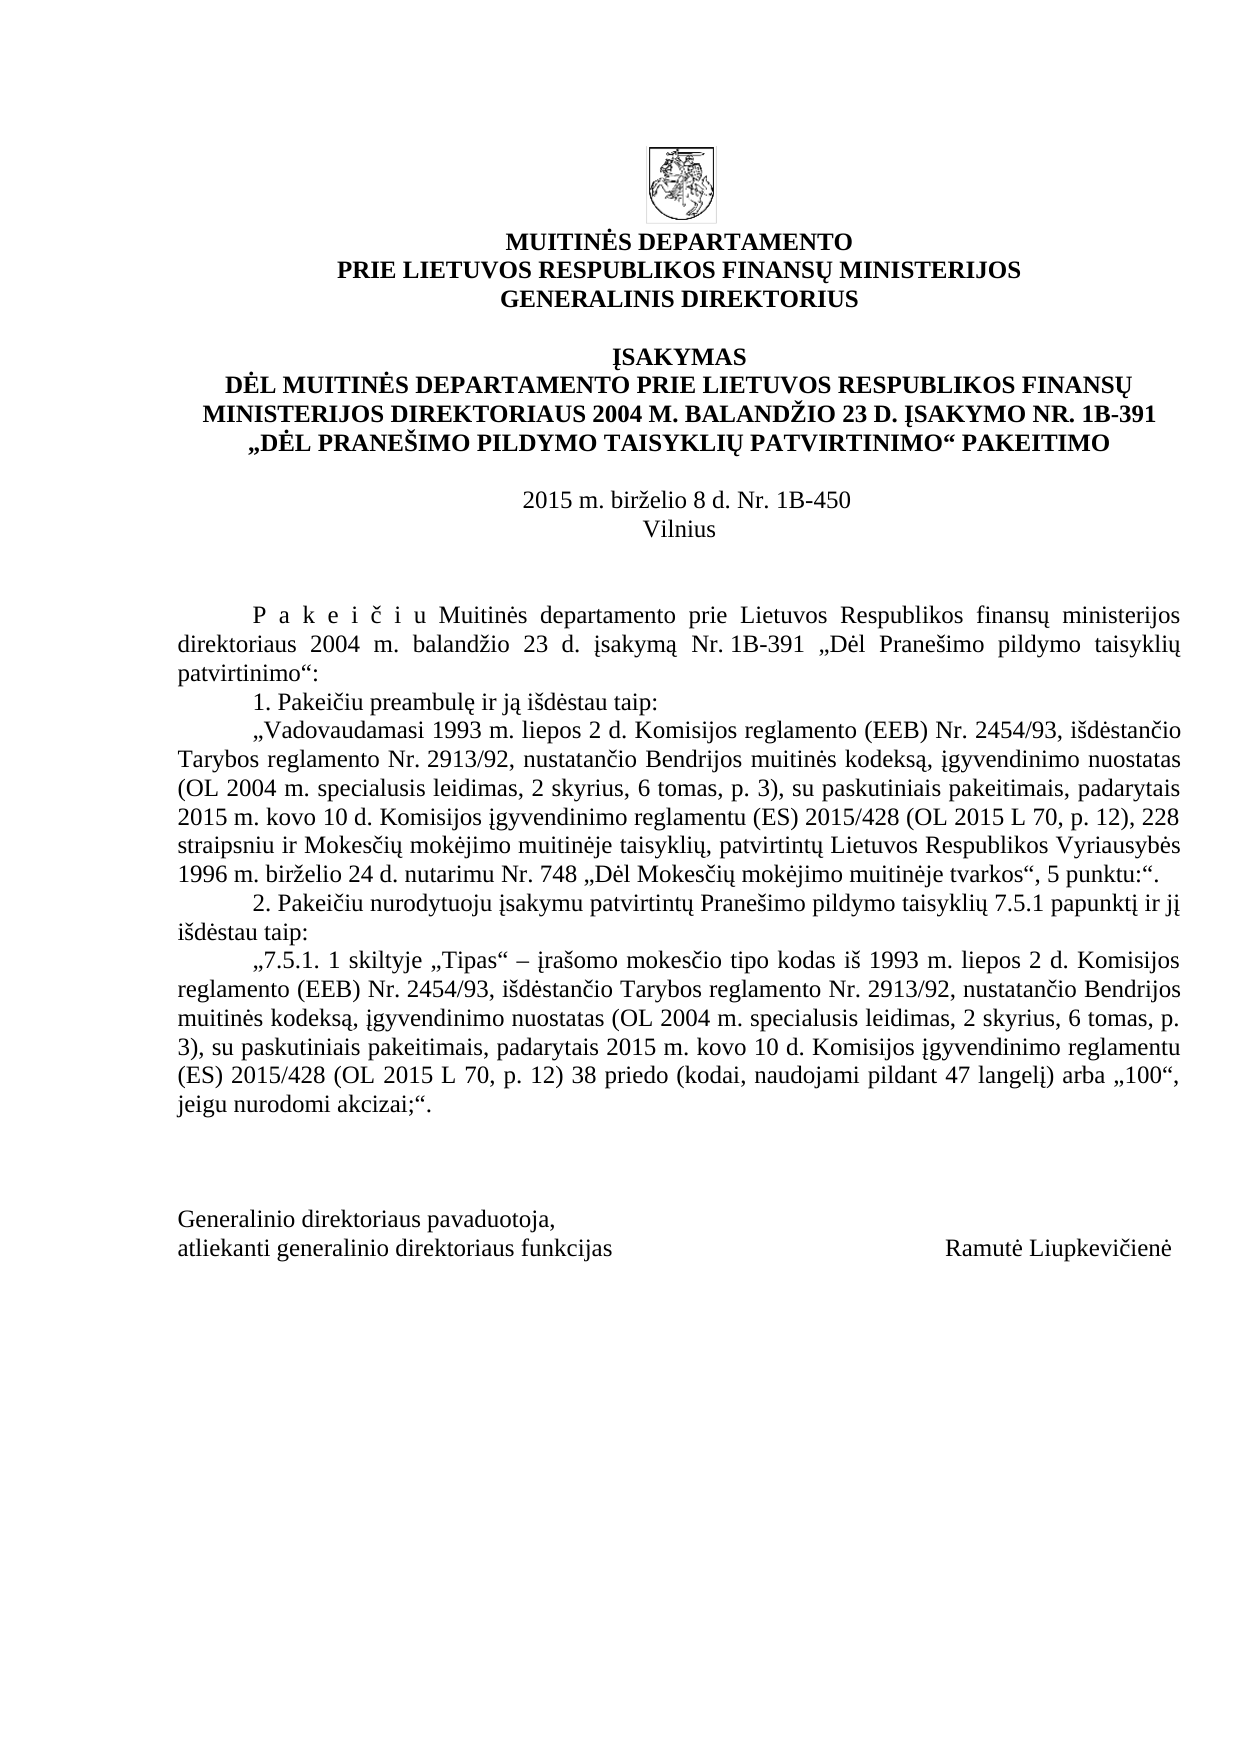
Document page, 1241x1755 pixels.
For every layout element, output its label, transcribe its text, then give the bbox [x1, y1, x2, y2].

text „7.5.1. 1 skiltyje „Tipas“ – įrašomo mokesčio tipo kodas iš 1993 m. liepos 2 d. Komisijos reglamento (EEB) Nr. 2454/93, išdėstančio Tarybos reglamento Nr. 2913/92, nustatančio Bendrijos muitinės kodeksą, įgyvendinimo nuostatas (OL 2004 m. specialusis leidimas, 2 skyrius, 6 tomas, p. 3), su paskutiniais pakeitimais, padarytais 2015 m. kovo 10 d. Komisijos įgyvendinimo reglamentu (ES) 2015/428 (OL 2015 L 70, p. 12) 38 priedo (kodai, naudojami pildant 47 langelį) arba „100“, jeigu nurodomi akcizai;“. [177, 946, 1181, 1118]
text GENERALINIS DIREKTORIUS [177, 284, 1181, 313]
text Vilnius [177, 514, 1181, 543]
text atliekanti generalinio direktoriaus funkcijas Ramutė Liupkevičienė [177, 1233, 1181, 1262]
text 2. Pakeičiu nurodytuoju įsakymu patvirtintų Pranešimo pildymo taisyklių 7.5.1 papunktį ir jį išdėstau taip: [177, 888, 1181, 946]
text DĖL MUITINĖS DEPARTAMENTO PRIE LIETUVOS RESPUBLIKOS FINANSŲ MINISTERIJOS DIREKTORIAUS 2004 M. BALANDŽIO 23 D. ĮSAKYMO NR. 1B-391 „DĖL PRANEŠIMO PILDYMO TAISYKLIŲ PATVIRTINIMO“ PAKEITIMO [177, 371, 1181, 457]
text „Vadovaudamasi 1993 m. liepos 2 d. Komisijos reglamento (EEB) Nr. 2454/93, išdėstančio Tarybos reglamento Nr. 2913/92, nustatančio Bendrijos muitinės kodeksą, įgyvendinimo nuostatas (OL 2004 m. specialusis leidimas, 2 skyrius, 6 tomas, p. 3), su paskutiniais pakeitimais, padarytais 2015 m. kovo 10 d. Komisijos įgyvendinimo reglamentu (ES) 2015/428 (OL 2015 L 70, p. 12), 228 straipsniu ir Mokesčių mokėjimo muitinėje taisyklių, patvirtintų Lietuvos Respublikos Vyriausybės 1996 m. birželio 24 d. nutarimu Nr. 748 „Dėl Mokesčių mokėjimo muitinėje tvarkos“, 5 punktu:“. [177, 716, 1181, 888]
text MUITINĖS DEPARTAMENTO [177, 227, 1181, 256]
text P a k e i č i u Muitinės departamento prie Lietuvos Respublikos finansų ministerijos direktoriaus 2004 m. balandžio 23 d. įsakymą Nr. 1B-391 „Dėl Pranešimo pildymo taisyklių patvirtinimo“: [177, 601, 1181, 687]
text ĮSAKYMAS [177, 342, 1181, 371]
text 2015 m. birželio 8 d. Nr. 1B-450 [192, 486, 1181, 514]
text 1. Pakeičiu preambulę ir ją išdėstau taip: [177, 687, 1181, 716]
text PRIE LIETUVOS RESPUBLIKOS FINANSŲ MINISTERIJOS [177, 256, 1181, 284]
text Generalinio direktoriaus pavaduotoja, [177, 1204, 1181, 1233]
